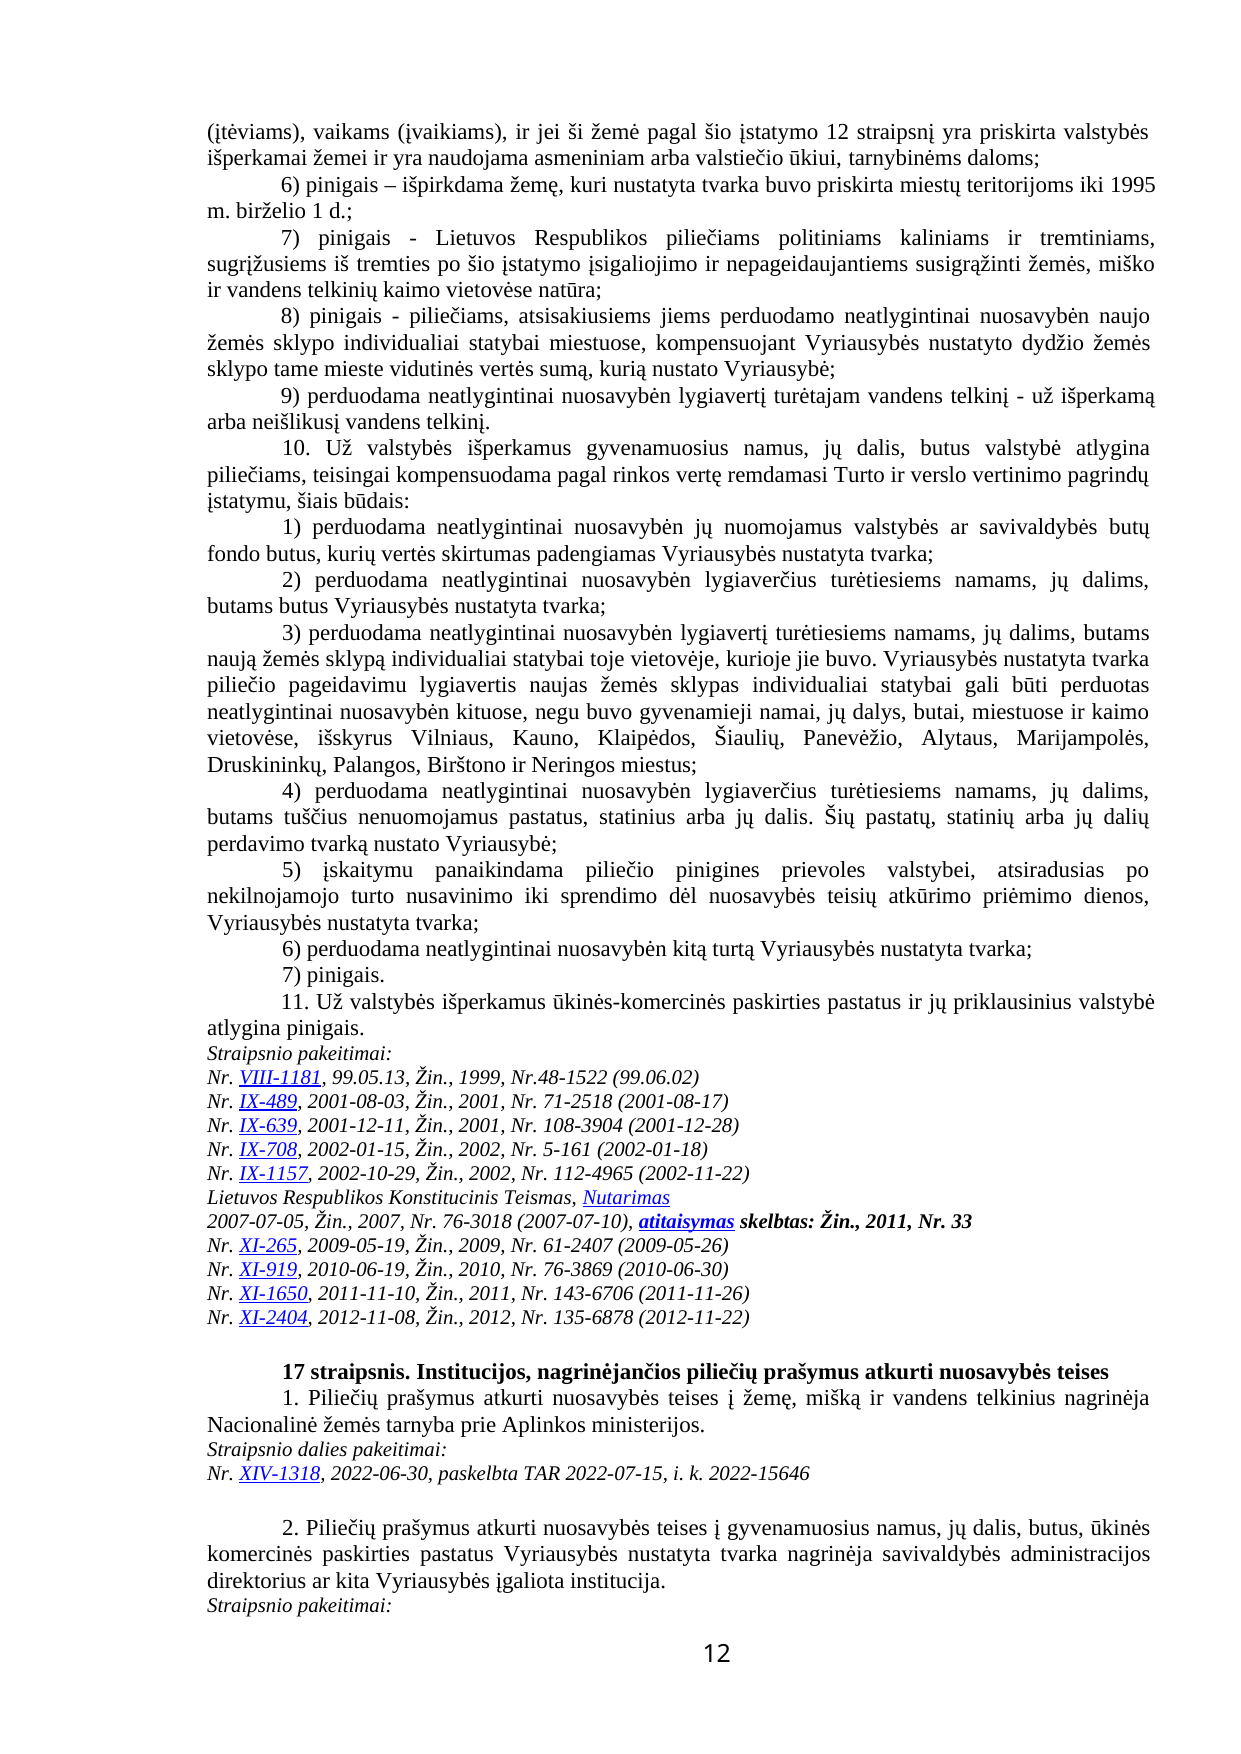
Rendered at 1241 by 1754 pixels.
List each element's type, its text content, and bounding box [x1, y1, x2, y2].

text Nr. XI-919, 2010-06-19, Žin., 2010, Nr. 76-3869 (2010-06-30) [207, 1257, 1152, 1281]
text Nr. XIV-1318, 2022-06-30, paskelbta TAR 2022-07-15, i. k. 2022-15646 [207, 1461, 1152, 1485]
text Straipsnio pakeitimai: [207, 1593, 1157, 1617]
text Nr. IX-489, 2001-08-03, Žin., 2001, Nr. 71-2518 (2001-08-17) [207, 1089, 1152, 1113]
text 2007-07-05, Žin., 2007, Nr. 76-3018 (2007-07-10), atitaisymas skelbtas: Žin., 2011, Nr. 33 [207, 1209, 1152, 1233]
text 17 straipsnis. Institucijos, nagrinėjančios piliečių prašymus atkurti nuosavybės teises [282, 1358, 1152, 1384]
text 6) perduodama neatlygintinai nuosavybėn kitą turtą Vyriausybės nustatyta tvarka; [207, 935, 1151, 961]
text 8) pinigais - piliečiams, atsisakiusiems jiems perduodamo neatlygintinai nuosavybėn naujo žemės sklypo individualiai statybai miestuose, kompensuojant Vyriausybės nustatyto dydžio žemės sklypo tame mieste vidutinės vertės sumą, kurią nustato Vyriausybė; [207, 303, 1152, 382]
text 7) pinigais. [207, 961, 1151, 988]
text 2. Piliečių prašymus atkurti nuosavybės teises į gyvenamuosius namus, jų dalis, butus, ūkinės komercinės paskirties pastatus Vyriausybės nustatyta tvarka nagrinėja savivaldybės administracijos direktorius ar kita Vyriausybės įgaliota institucija. [207, 1514, 1152, 1593]
text Nr. XI-265, 2009-05-19, Žin., 2009, Nr. 61-2407 (2009-05-26) [207, 1233, 1152, 1257]
text Nr. XI-1650, 2011-11-10, Žin., 2011, Nr. 143-6706 (2011-11-26) [207, 1281, 1152, 1305]
text 1) perduodama neatlygintinai nuosavybėn jų nuomojamus valstybės ar savivaldybės butų fondo butus, kurių vertės skirtumas padengiamas Vyriausybės nustatyta tvarka; [207, 513, 1151, 566]
text Lietuvos Respublikos Konstitucinis Teismas, Nutarimas [207, 1185, 1152, 1209]
text Nr. IX-1157, 2002-10-29, Žin., 2002, Nr. 112-4965 (2002-11-22) [207, 1161, 1152, 1185]
text (įtėviams), vaikams (įvaikiams), ir jei ši žemė pagal šio įstatymo 12 straipsnį yra priskirta valstybės išperkamai žemei ir yra naudojama asmeniniam arba valstiečio ūkiui, tarnybinėms daloms; [207, 118, 1152, 171]
text Straipsnio pakeitimai: [207, 1041, 1157, 1064]
text 5) įskaitymu panaikindama piliečio pinigines prievoles valstybei, atsiradusias po nekilnojamojo turto nusavinimo iki sprendimo dėl nuosavybės teisių atkūrimo priėmimo dienos, Vyriausybės nustatyta tvarka; [207, 856, 1151, 935]
text Nr. IX-708, 2002-01-15, Žin., 2002, Nr. 5-161 (2002-01-18) [207, 1137, 1152, 1161]
text 3) perduodama neatlygintinai nuosavybėn lygiavertį turėtiesiems namams, jų dalims, butams naują žemės sklypą individualiai statybai toje vietovėje, kurioje jie buvo. Vyriausybės nustatyta tvarka piliečio pageidavimu lygiavertis naujas žemės sklypas individualiai statybai gali būti perduotas neatlygintinai nuosavybėn kituose, negu buvo gyvenamieji namai, jų dalys, butai, miestuose ir kaimo vietovėse, išskyrus Vilniaus, Kauno, Klaipėdos, Šiaulių, Panevėžio, Alytaus, Marijampolės, Druskininkų, Palangos, Birštono ir Neringos miestus; [207, 619, 1151, 777]
text 6) pinigais – išpirkdama žemę, kuri nustatyta tvarka buvo priskirta miestų teritorijoms iki 1995 m. birželio 1 d.; [207, 171, 1157, 223]
text 4) perduodama neatlygintinai nuosavybėn lygiaverčius turėtiesiems namams, jų dalims, butams tuščius nenuomojamus pastatus, statinius arba jų dalis. Šių pastatų, statinių arba jų dalių perdavimo tvarką nustato Vyriausybė; [207, 777, 1151, 856]
text Nr. IX-639, 2001-12-11, Žin., 2001, Nr. 108-3904 (2001-12-28) [207, 1113, 1152, 1137]
text Straipsnio dalies pakeitimai: [207, 1437, 1152, 1461]
text 7) pinigais - Lietuvos Respublikos piliečiams politiniams kaliniams ir tremtiniams, sugrįžusiems iš tremties po šio įstatymo įsigaliojimo ir nepageidaujantiems susigrąžinti žemės, miško ir vandens telkinių kaimo vietovėse natūra; [207, 223, 1157, 303]
text 2) perduodama neatlygintinai nuosavybėn lygiaverčius turėtiesiems namams, jų dalims, butams butus Vyriausybės nustatyta tvarka; [207, 566, 1151, 619]
text 1. Piliečių prašymus atkurti nuosavybės teises į žemę, mišką ir vandens telkinius nagrinėja Nacionalinė žemės tarnyba prie Aplinkos ministerijos. [207, 1384, 1152, 1437]
text 11. Už valstybės išperkamus ūkinės-komercinės paskirties pastatus ir jų priklausinius valstybė atlygina pinigais. [207, 988, 1157, 1041]
text 10. Už valstybės išperkamus gyvenamuosius namus, jų dalis, butus valstybė atlygina piliečiams, teisingai kompensuodama pagal rinkos vertę remdamasi Turto ir verslo vertinimo pagrindų įstatymu, šiais būdais: [207, 434, 1151, 513]
text Nr. VIII-1181, 99.05.13, Žin., 1999, Nr.48-1522 (99.06.02) [207, 1064, 1152, 1089]
text Nr. XI-2404, 2012-11-08, Žin., 2012, Nr. 135-6878 (2012-11-22) [207, 1305, 1152, 1329]
text 9) perduodama neatlygintinai nuosavybėn lygiavertį turėtajam vandens telkinį - už išperkamą arba neišlikusį vandens telkinį. [207, 382, 1157, 434]
